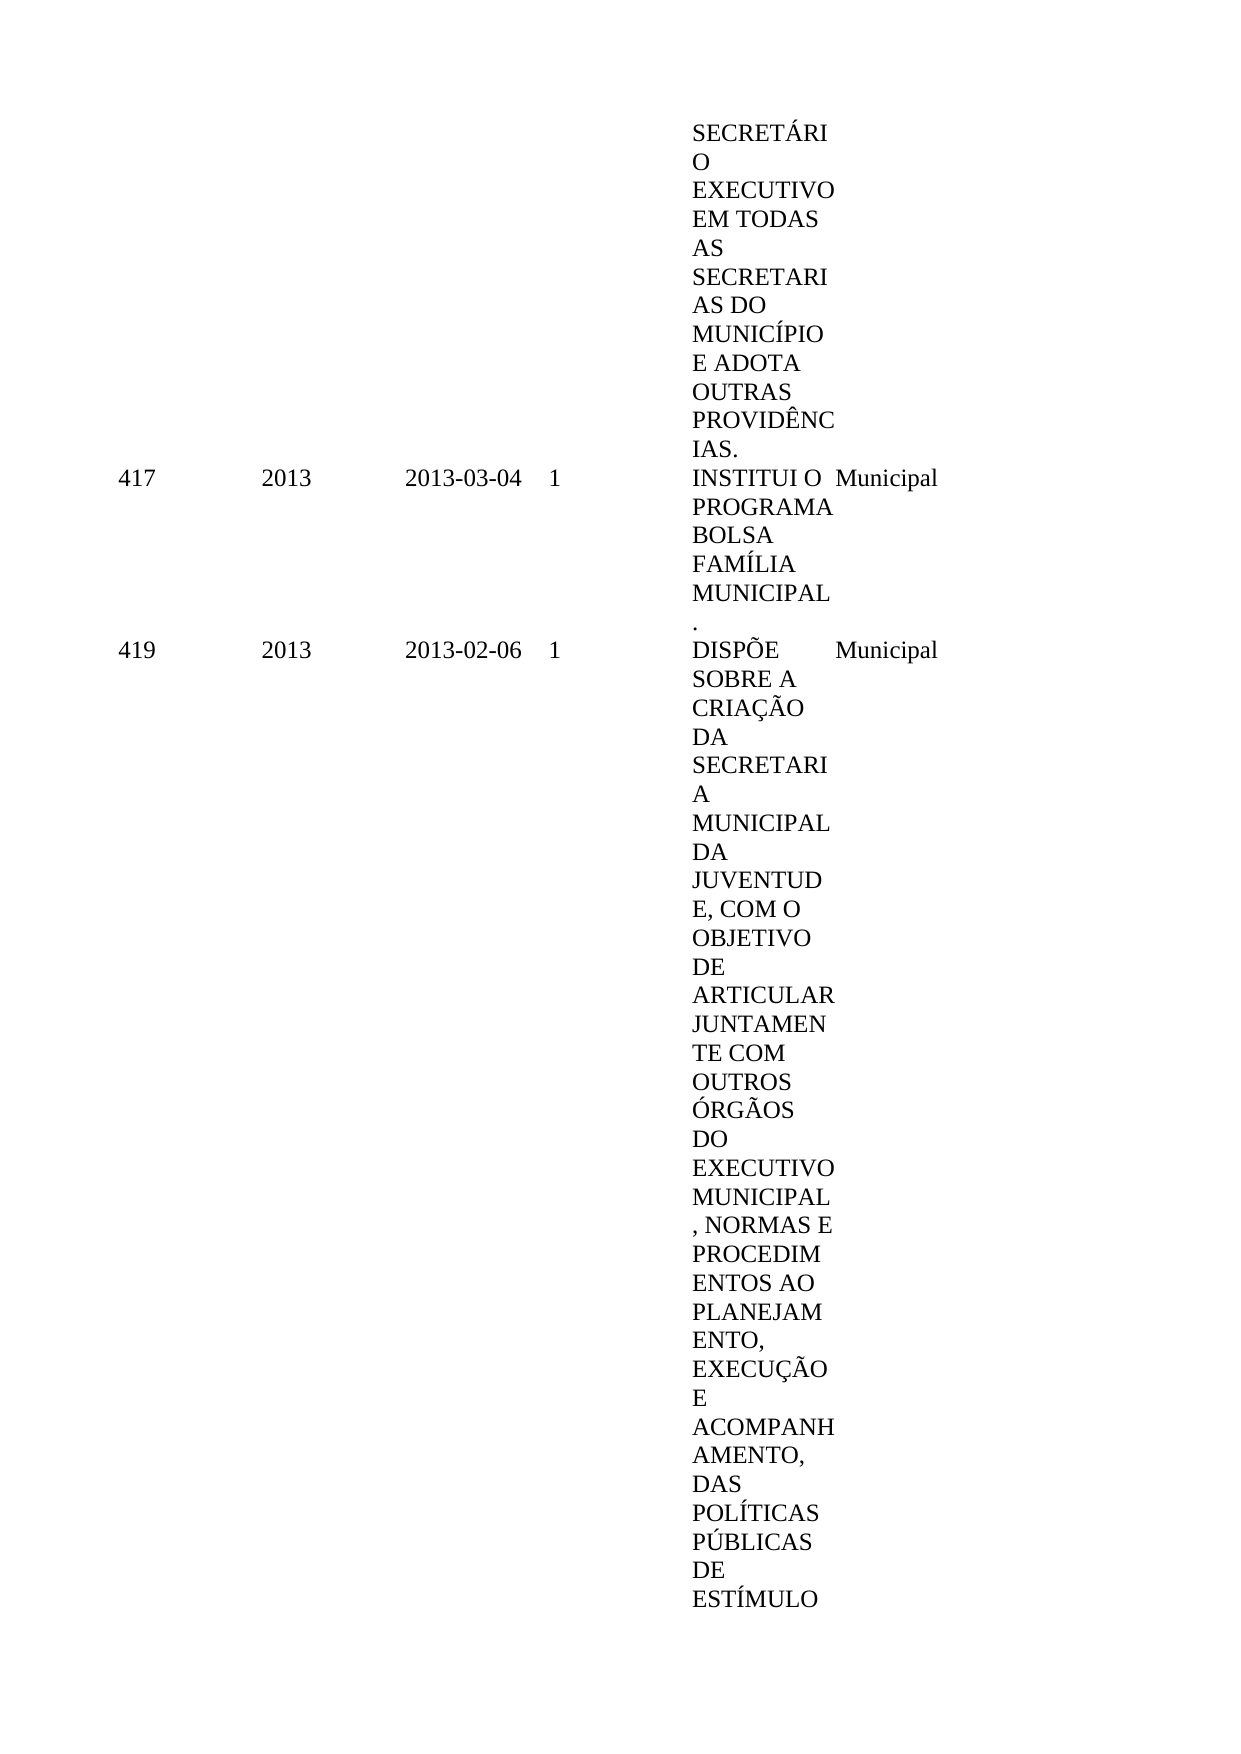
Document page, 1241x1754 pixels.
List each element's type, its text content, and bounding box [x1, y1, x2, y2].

table_cell 2013-03-04 [405, 463, 548, 636]
table_cell [979, 463, 1122, 636]
table_cell 2013 [261, 463, 405, 636]
table_cell DISPÕE SOBRE A CRIAÇÃO DA SECRETARIA MUNICIPAL DA JUVENTUDE, COM O OBJETIVO DE ARTICULAR JUNTAMENTE COM OUTROS ÓRGÃOS DO EXECUTIVO MUNICIPAL, NORMAS E PROCEDIMENTOS AO PLANEJAMENTO, EXECUÇÃO E ACOMPANHAMENTO, DAS POLÍTICAS PÚBLICAS DE ESTÍMULO [692, 636, 835, 1613]
table_cell 1 [548, 636, 692, 1613]
table_cell [118, 118, 261, 463]
table_cell Municipal [835, 463, 979, 636]
table_cell [548, 118, 692, 463]
table_cell 417 [118, 463, 261, 636]
table_cell 2013-02-06 [405, 636, 548, 1613]
table_cell SECRETÁRIO EXECUTIVO EM TODAS AS SECRETARIAS DO MUNICÍPIO E ADOTA OUTRAS PROVIDÊNCIAS. [692, 118, 835, 463]
table_cell 1 [548, 463, 692, 636]
table_cell [405, 118, 548, 463]
table_cell Municipal [835, 636, 979, 1613]
table_cell INSTITUI O PROGRAMA BOLSA FAMÍLIA MUNICIPAL. [692, 463, 835, 636]
table_cell 2013 [261, 636, 405, 1613]
table_cell [979, 636, 1122, 1613]
table_cell 419 [118, 636, 261, 1613]
table_cell [835, 118, 979, 463]
table_cell [261, 118, 405, 463]
table_cell [979, 118, 1122, 463]
